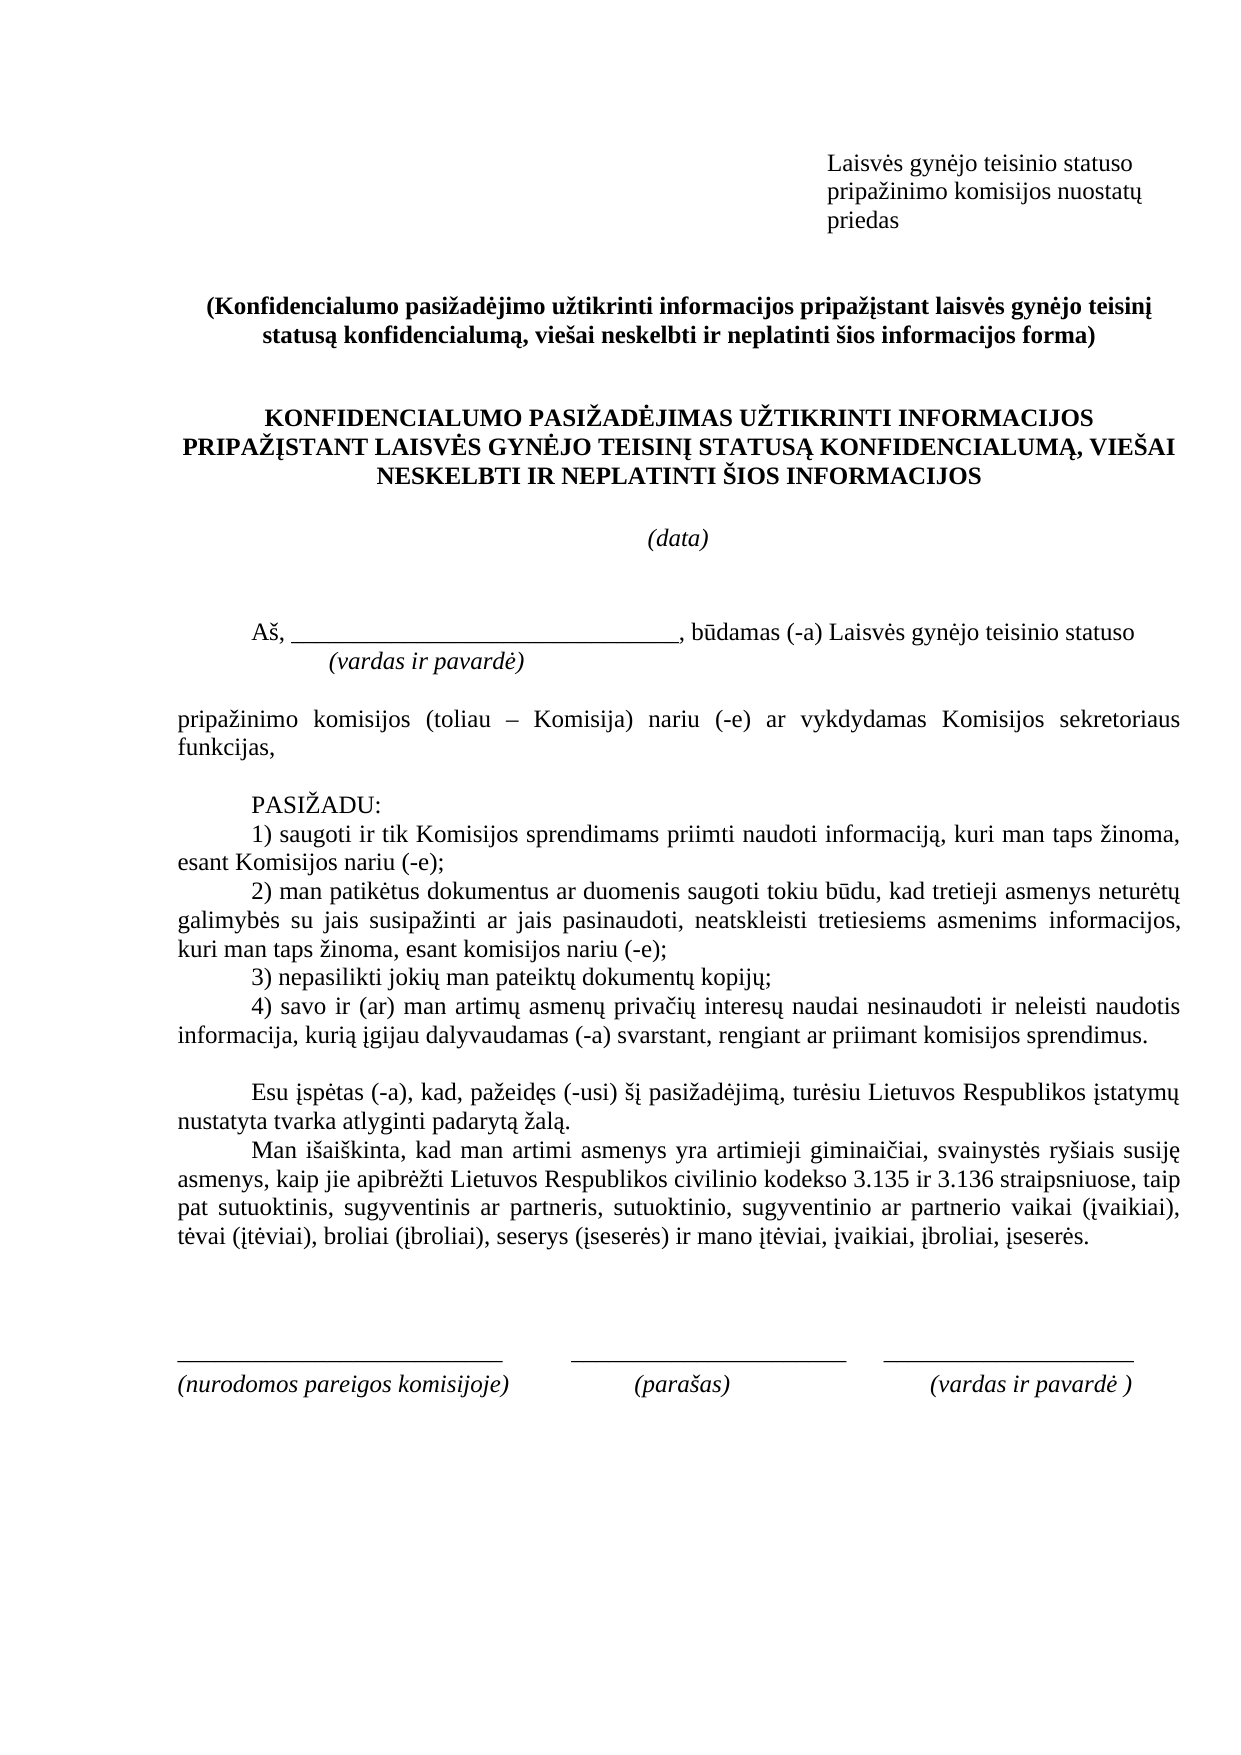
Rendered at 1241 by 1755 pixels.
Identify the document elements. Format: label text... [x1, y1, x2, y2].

text Esu įspėtas (-a), kad, pažeidęs (-usi) šį pasižadėjimą, turėsiu Lietuvos Respublikos įstatymų nustatyta tvarka atlyginti padarytą žalą. [177, 1077, 1181, 1135]
text 3) nepasilikti jokių man pateiktų dokumentų kopijų; [177, 962, 1181, 991]
text (data) [177, 523, 1181, 551]
text 1) saugoti ir tik Komisijos sprendimams priimti naudoti informaciją, kuri man taps žinoma, esant Komisijos nariu (-e); [177, 819, 1181, 876]
text KONFIDENCIALUMO PASIŽADĖJIMAS UŽTIKRINTI INFORMACIJOS PRIPAŽĮSTANT LAISVĖS GYNĖJO TEISINĮ STATUSĄ KONFIDENCIALUMĄ, VIEŠAI NESKELBTI IR NEPLATINTI ŠIOS INFORMACIJOS [177, 403, 1181, 490]
text 4) savo ir (ar) man artimų asmenų privačių interesų naudai nesinaudoti ir neleisti naudotis informacija, kurią įgijau dalyvaudamas (-a) svarstant, rengiant ar priimant komisijos sprendimus. [177, 991, 1181, 1049]
text Laisvės gynėjo teisinio statuso [177, 148, 1181, 176]
text (vardas ir pavardė) [177, 646, 1181, 675]
text Man išaiškinta, kad man artimi asmenys yra artimieji giminaičiai, svainystės ryšiais susiję asmenys, kaip jie apibrėžti Lietuvos Respublikos civilinio kodekso 3.135 ir 3.136 straipsniuose, taip pat sutuoktinis, sugyventinis ar partneris, sutuoktinio, sugyventinio ar partnerio vaikai (įvaikiai), tėvai (įtėviai), broliai (įbroliai), seserys (įseserės) ir mano įtėviai, įvaikiai, įbroliai, įseserės. [177, 1135, 1181, 1250]
text (nurodomos pareigos komisijoje) (parašas) (vardas ir pavardė ) [177, 1369, 1181, 1398]
text pripažinimo komisijos nuostatų [177, 176, 1181, 205]
text pripažinimo komisijos (toliau – Komisija) nariu (-e) ar vykdydamas Komisijos sekretoriaus funkcijas, [177, 704, 1181, 761]
text Aš, _______________________________, būdamas (-a) Laisvės gynėjo teisinio statuso [177, 617, 1181, 646]
text PASIŽADU: [177, 790, 1181, 819]
text 2) man patikėtus dokumentus ar duomenis saugoti tokiu būdu, kad tretieji asmenys neturėtų galimybės su jais susipažinti ar jais pasinaudoti, neatskleisti tretiesiems asmenims informacijos, kuri man taps žinoma, esant komisijos nariu (-e); [177, 876, 1181, 962]
text priedas [177, 205, 1181, 234]
text __________________________ ______________________ ____________________ [177, 1336, 1181, 1365]
text (Konfidencialumo pasižadėjimo užtikrinti informacijos pripažįstant laisvės gynėjo teisinį statusą konfidencialumą, viešai neskelbti ir neplatinti šios informacijos forma) [177, 291, 1181, 349]
